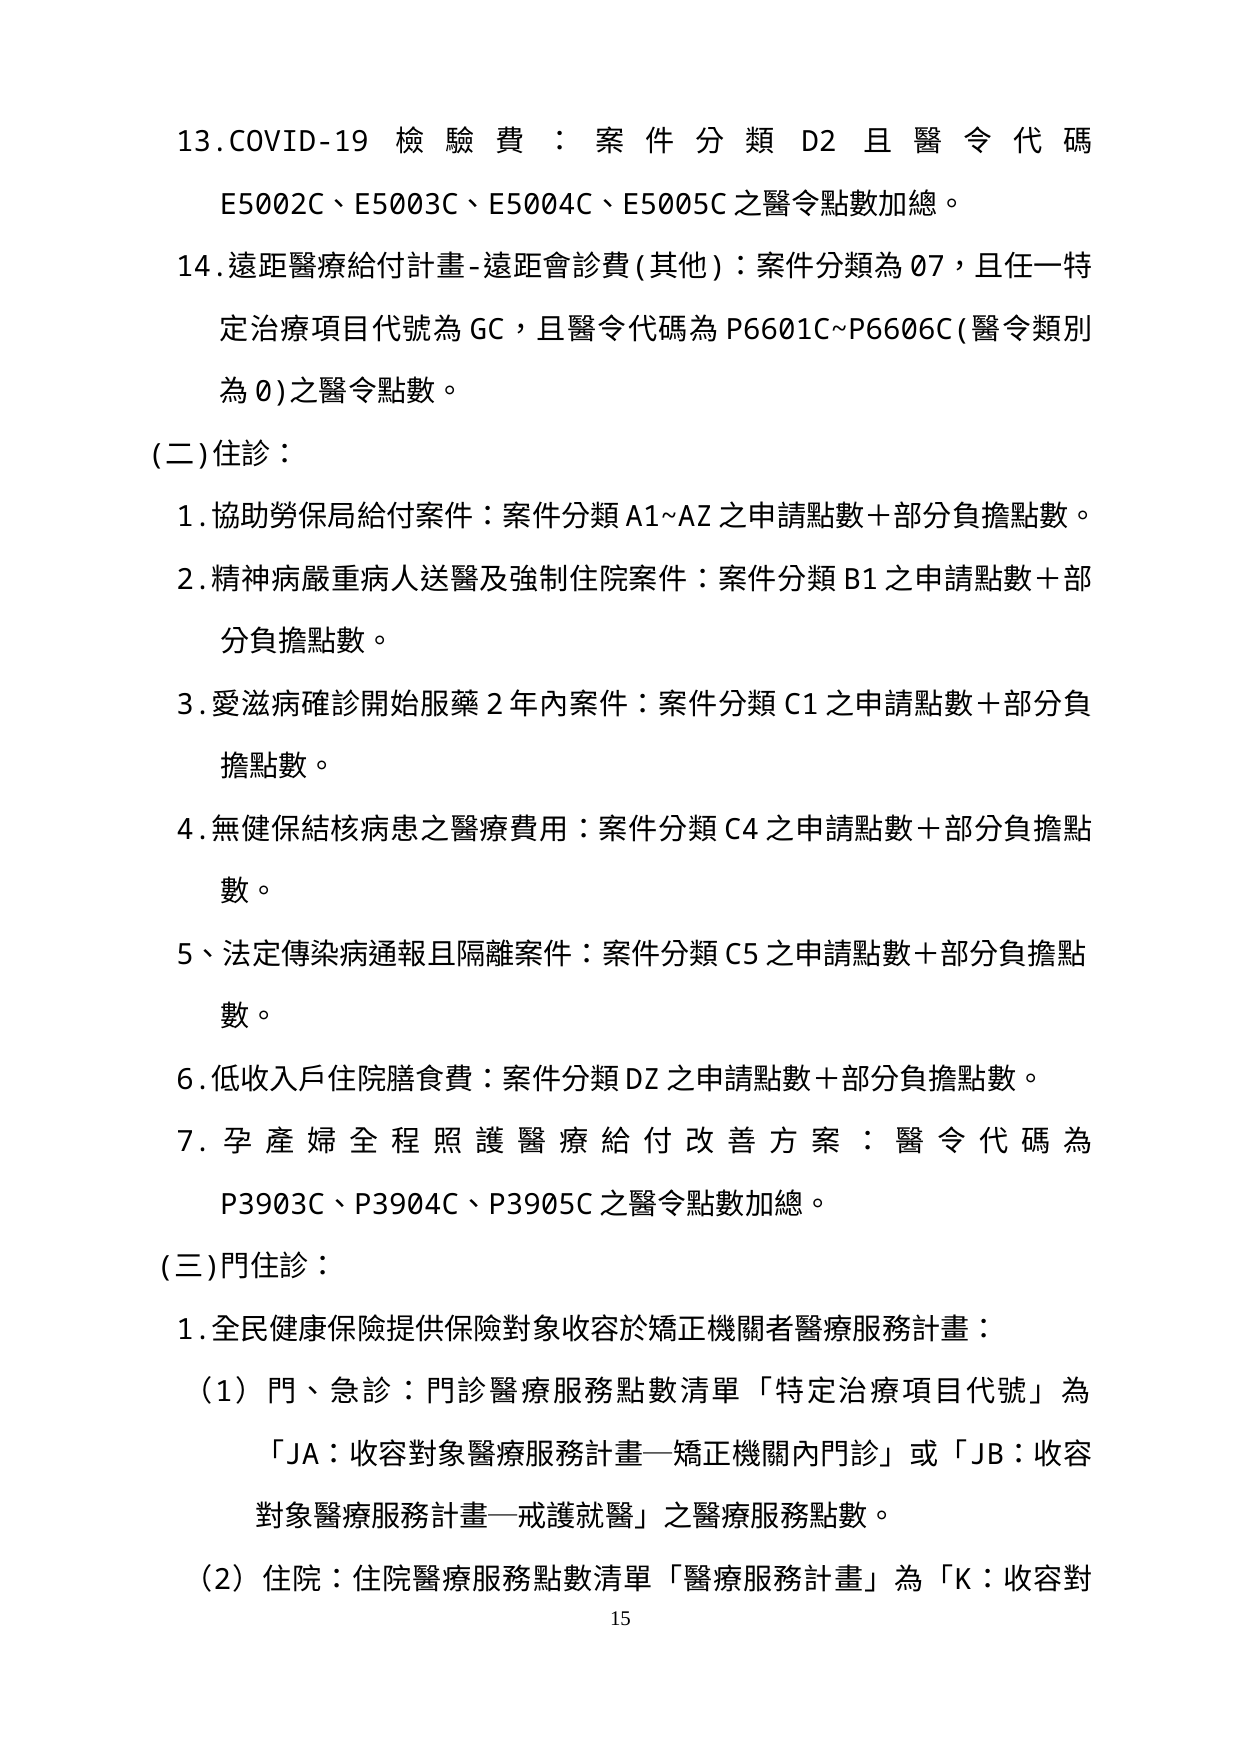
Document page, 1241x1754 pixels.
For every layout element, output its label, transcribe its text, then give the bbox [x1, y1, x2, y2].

text (三)門住診： [156, 1222, 1092, 1285]
text 1.全民健康保險提供保險對象收容於矯正機關者醫療服務計畫： [176, 1285, 1092, 1347]
text (二)住診： [148, 410, 1092, 472]
text 1.協助勞保局給付案件：案件分類A1~AZ之申請點數＋部分負擔點數。 [176, 472, 1092, 535]
text 14.遠距醫療給付計畫-遠距會診費(其他)：案件分類為07，且任一特定治療項目代號為GC，且醫令代碼為P6601C~P6606C(醫令類別為0)之醫令點數。 [176, 222, 1092, 410]
text 3.愛滋病確診開始服藥2年內案件：案件分類C1之申請點數＋部分負擔點數。 [176, 660, 1092, 785]
text （1）門、急診：門診醫療服務點數清單「特定治療項目代號」為「JA：收容對象醫療服務計畫─矯正機關內門診」或「JB：收容對象醫療服務計畫─戒護就醫」之醫療服務點數。 [183, 1347, 1092, 1535]
text 6.低收入戶住院膳食費：案件分類DZ之申請點數＋部分負擔點數。 [176, 1035, 1092, 1097]
text 13.COVID-19檢驗費：案件分類D2且醫令代碼E5002C、E5003C、E5004C、E5005C之醫令點數加總。 [176, 97, 1092, 222]
text （2）住院：住院醫療服務點數清單「醫療服務計畫」為「K：收容對 [183, 1535, 1092, 1597]
text 4.無健保結核病患之醫療費用：案件分類C4之申請點數＋部分負擔點數。 [176, 785, 1092, 910]
text 5、法定傳染病通報且隔離案件：案件分類C5之申請點數＋部分負擔點數。 [176, 910, 1092, 1035]
text 2.精神病嚴重病人送醫及強制住院案件：案件分類B1之申請點數＋部分負擔點數。 [176, 535, 1092, 660]
text 7.孕產婦全程照護醫療給付改善方案：醫令代碼為P3903C、P3904C、P3905C之醫令點數加總。 [176, 1097, 1092, 1222]
